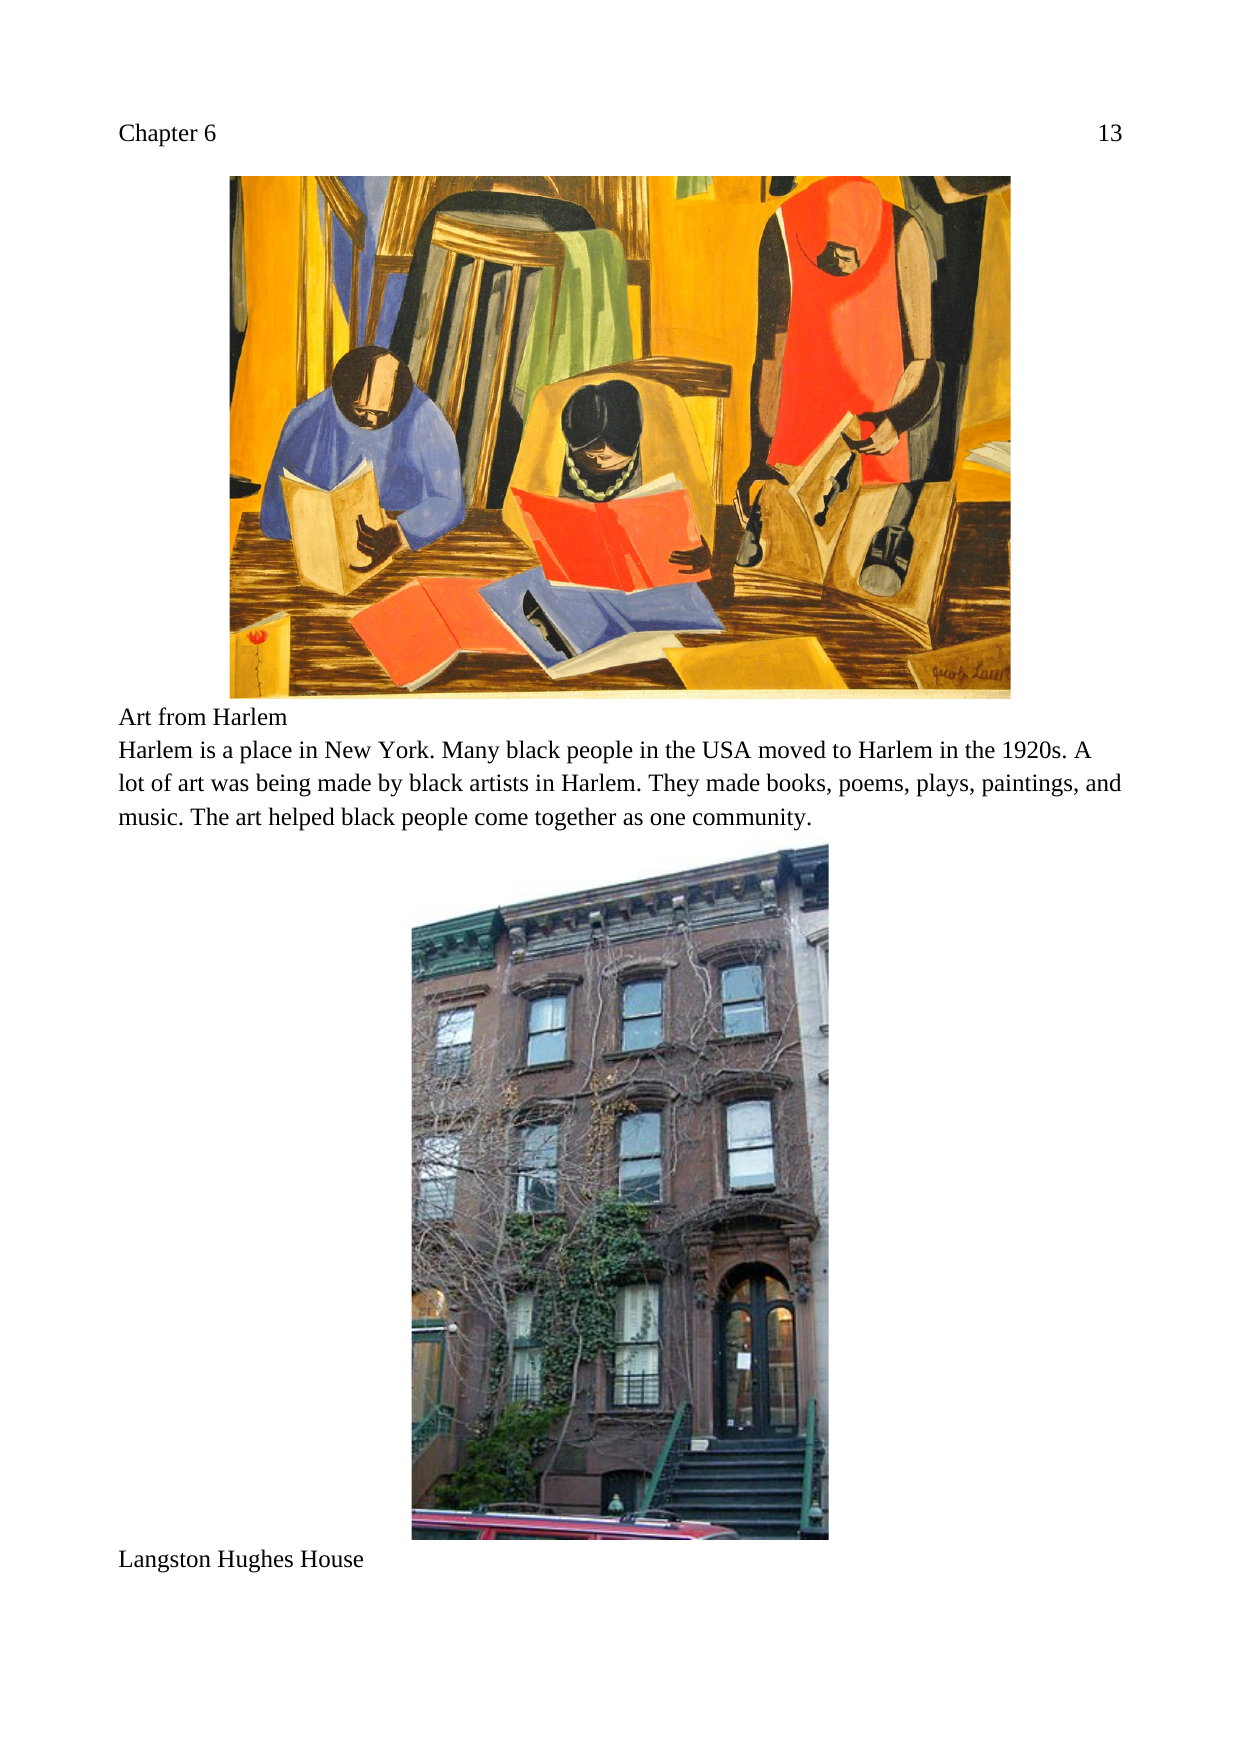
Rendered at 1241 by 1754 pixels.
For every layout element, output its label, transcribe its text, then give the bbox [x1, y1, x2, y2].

text But I laugh, [156, 1479, 1084, 1507]
text Langston Hughes House [118, 176, 1122, 914]
text I am the darker brother. [156, 1227, 1084, 1255]
text And eat well, [156, 1563, 1084, 1592]
text When company comes, [156, 1395, 1084, 1423]
text I, too, sing America. [156, 1142, 1084, 1171]
text They send me to eat in the kitchen [156, 1311, 1084, 1339]
text Langston had moved around all his life. But he made a home in Harlem. More and more people read his poems. His poems were printed in books and magazines. People began to pay him to write more poems. Soon he did not need to work other jobs. His job was to write. Langston used his poems to fight racism. You can see this in his poem called “I, Too.” It is about a slave or servant who cannot eat with the white people when company comes. Black people were kept apart from white people in most places outside the home, too. [118, 919, 1122, 1113]
